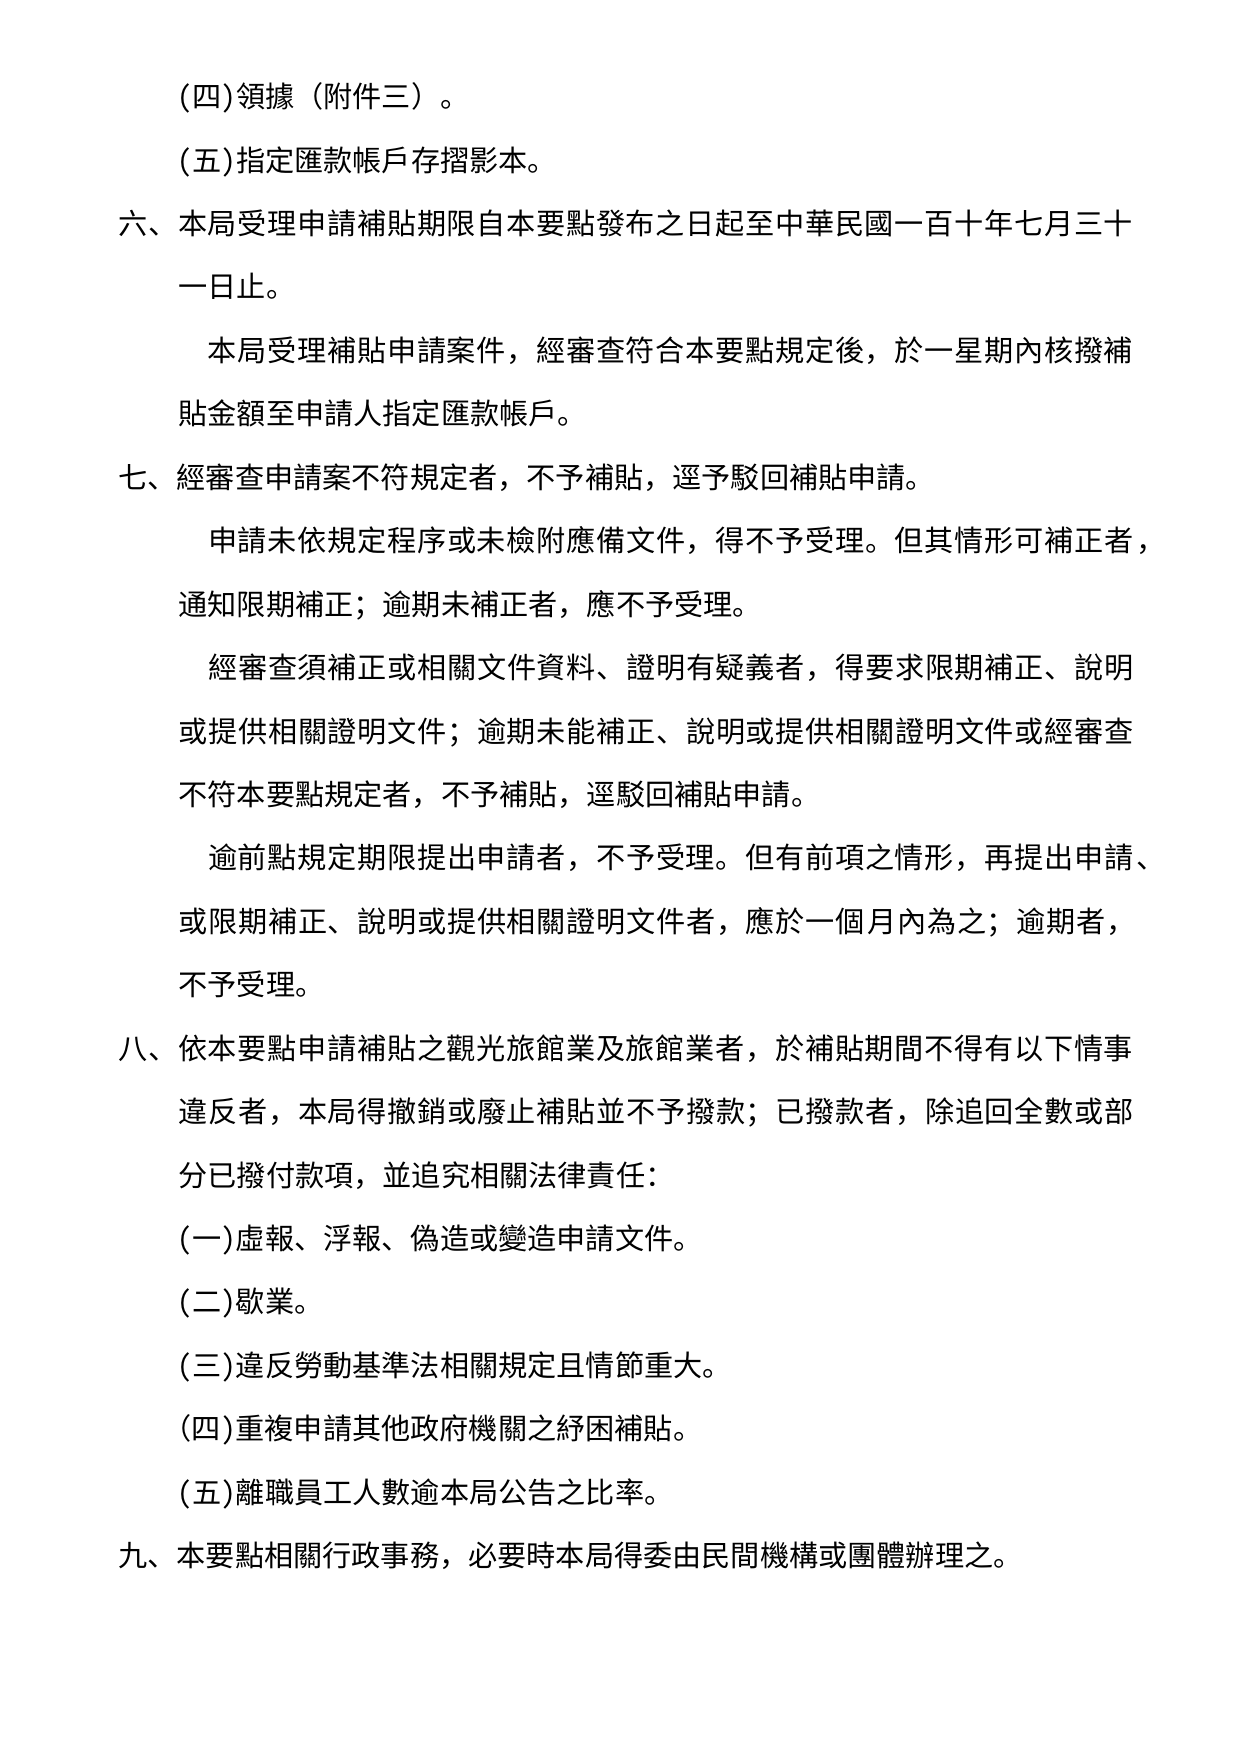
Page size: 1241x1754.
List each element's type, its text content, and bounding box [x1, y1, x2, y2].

text 本局受理補貼申請案件，經審查符合本要點規定後，於一星期內核撥補貼金額至申請人指定匯款帳戶。 [118, 327, 1136, 433]
text 六、本局受理申請補貼期限自本要點發布之日起至中華民國一百十年七月三十一日止。 [118, 201, 1136, 306]
text (五)離職員工人數逾本局公告之比率。 [177, 1469, 1136, 1512]
text 七、經審查申請案不符規定者，不予補貼，逕予駁回補貼申請。 [118, 454, 1136, 497]
text (一)虛報、浮報、偽造或變造申請文件。 [177, 1216, 1136, 1258]
text (五)指定匯款帳戶存摺影本。 [177, 137, 1136, 179]
text 經審查須補正或相關文件資料、證明有疑義者，得要求限期補正、說明或提供相關證明文件；逾期未能補正、說明或提供相關證明文件或經審查不符本要點規定者，不予補貼，逕駁回補貼申請。 [118, 645, 1136, 814]
text (四)領據（附件三）。 [177, 74, 1136, 116]
text (二)歇業。 [177, 1279, 1136, 1321]
text 逾前點規定期限提出申請者，不予受理。但有前項之情形，再提出申請、或限期補正、說明或提供相關證明文件者，應於一個月內為之；逾期者，不予受理。 [118, 835, 1136, 1004]
text 申請未依規定程序或未檢附應備文件，得不予受理。但其情形可補正者，通知限期補正；逾期未補正者，應不予受理。 [118, 518, 1136, 623]
text 九、本要點相關行政事務，必要時本局得委由民間機構或團體辦理之。 [118, 1533, 1136, 1575]
text (三)違反勞動基準法相關規定且情節重大。 [177, 1342, 1136, 1385]
text 八、依本要點申請補貼之觀光旅館業及旅館業者，於補貼期間不得有以下情事，違反者，本局得撤銷或廢止補貼並不予撥款；已撥款者，除追回全數或部分已撥付款項，並追究相關法律責任： [118, 1025, 1136, 1194]
text （四)重複申請其他政府機關之紓困補貼。 [162, 1406, 1136, 1448]
